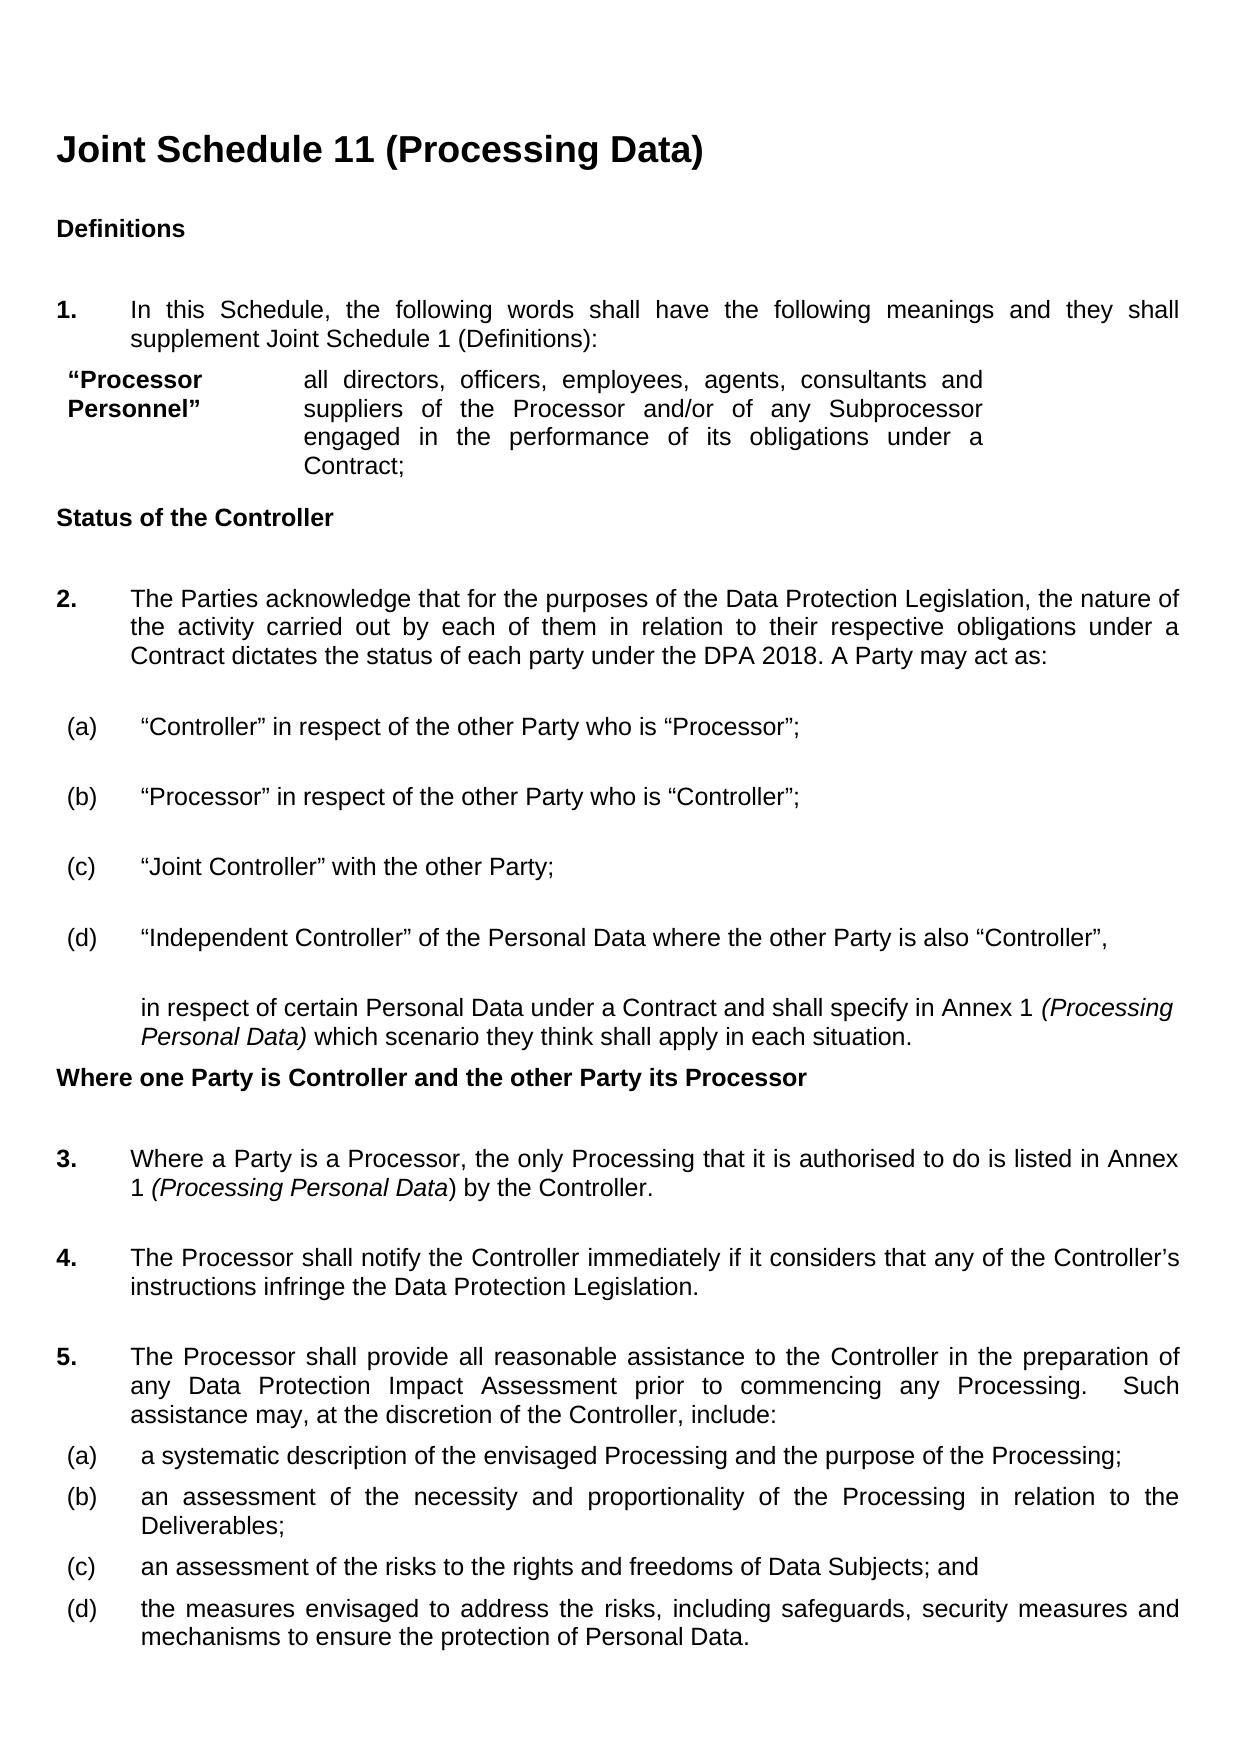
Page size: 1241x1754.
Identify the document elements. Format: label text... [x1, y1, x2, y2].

text Status of the Controller [56, 503, 1181, 531]
text Joint Schedule 11 (Processing Data) [56, 128, 1181, 171]
text in respect of certain Personal Data under a Contract and shall specify in Annex 1 (Processing Personal Data) which scenario they think shall apply in each situation. [141, 993, 1181, 1051]
list the measures envisaged to address the risks, including safeguards, security measures and mechanisms to ensure the protection of Personal Data. [67, 1593, 1181, 1651]
list an assessment of the risks to the rights and freedoms of Data Subjects; and [67, 1552, 1181, 1581]
list a systematic description of the envisaged Processing and the purpose of the Processing; [67, 1441, 1181, 1470]
list “Joint Controller” with the other Party; [67, 852, 1181, 881]
text Definitions [56, 214, 1181, 243]
list “Processor” in respect of the other Party who is “Controller”; [67, 782, 1181, 811]
list “Controller” in respect of the other Party who is “Processor”; [67, 711, 1181, 740]
list In this Schedule, the following words shall have the following meanings and they shall supplement Joint Schedule 1 (Definitions): [56, 295, 1181, 352]
list an assessment of the necessity and proportionality of the Processing in relation to the Deliverables; [67, 1482, 1181, 1540]
list The Processor shall provide all reasonable assistance to the Controller in the preparation of any Data Protection Impact Assessment prior to commencing any Processing. Such assistance may, at the discretion of the Controller, include: [56, 1342, 1181, 1428]
list The Processor shall notify the Controller immediately if it considers that any of the Controller’s instructions infringe the Data Protection Legislation. [56, 1243, 1181, 1301]
list Where a Party is a Processor, the only Processing that it is authorised to do is listed in Annex 1 (Processing Personal Data) by the Controller. [56, 1144, 1181, 1201]
list “Independent Controller” of the Personal Data where the other Party is also “Controller”, [67, 923, 1181, 951]
list The Parties acknowledge that for the purposes of the Data Protection Legislation, the nature of the activity carried out by each of them in relation to their respective obligations under a Contract dictates the status of each party under the DPA 2018. A Party may act as: [56, 583, 1181, 670]
table_header “Processor Personnel” [56, 365, 292, 503]
table_header all directors, officers, employees, agents, consultants and suppliers of the Processor and/or of any Subprocessor engaged in the performance of its obligations under a Contract; [292, 365, 995, 503]
text Where one Party is Controller and the other Party its Processor [56, 1063, 1181, 1092]
